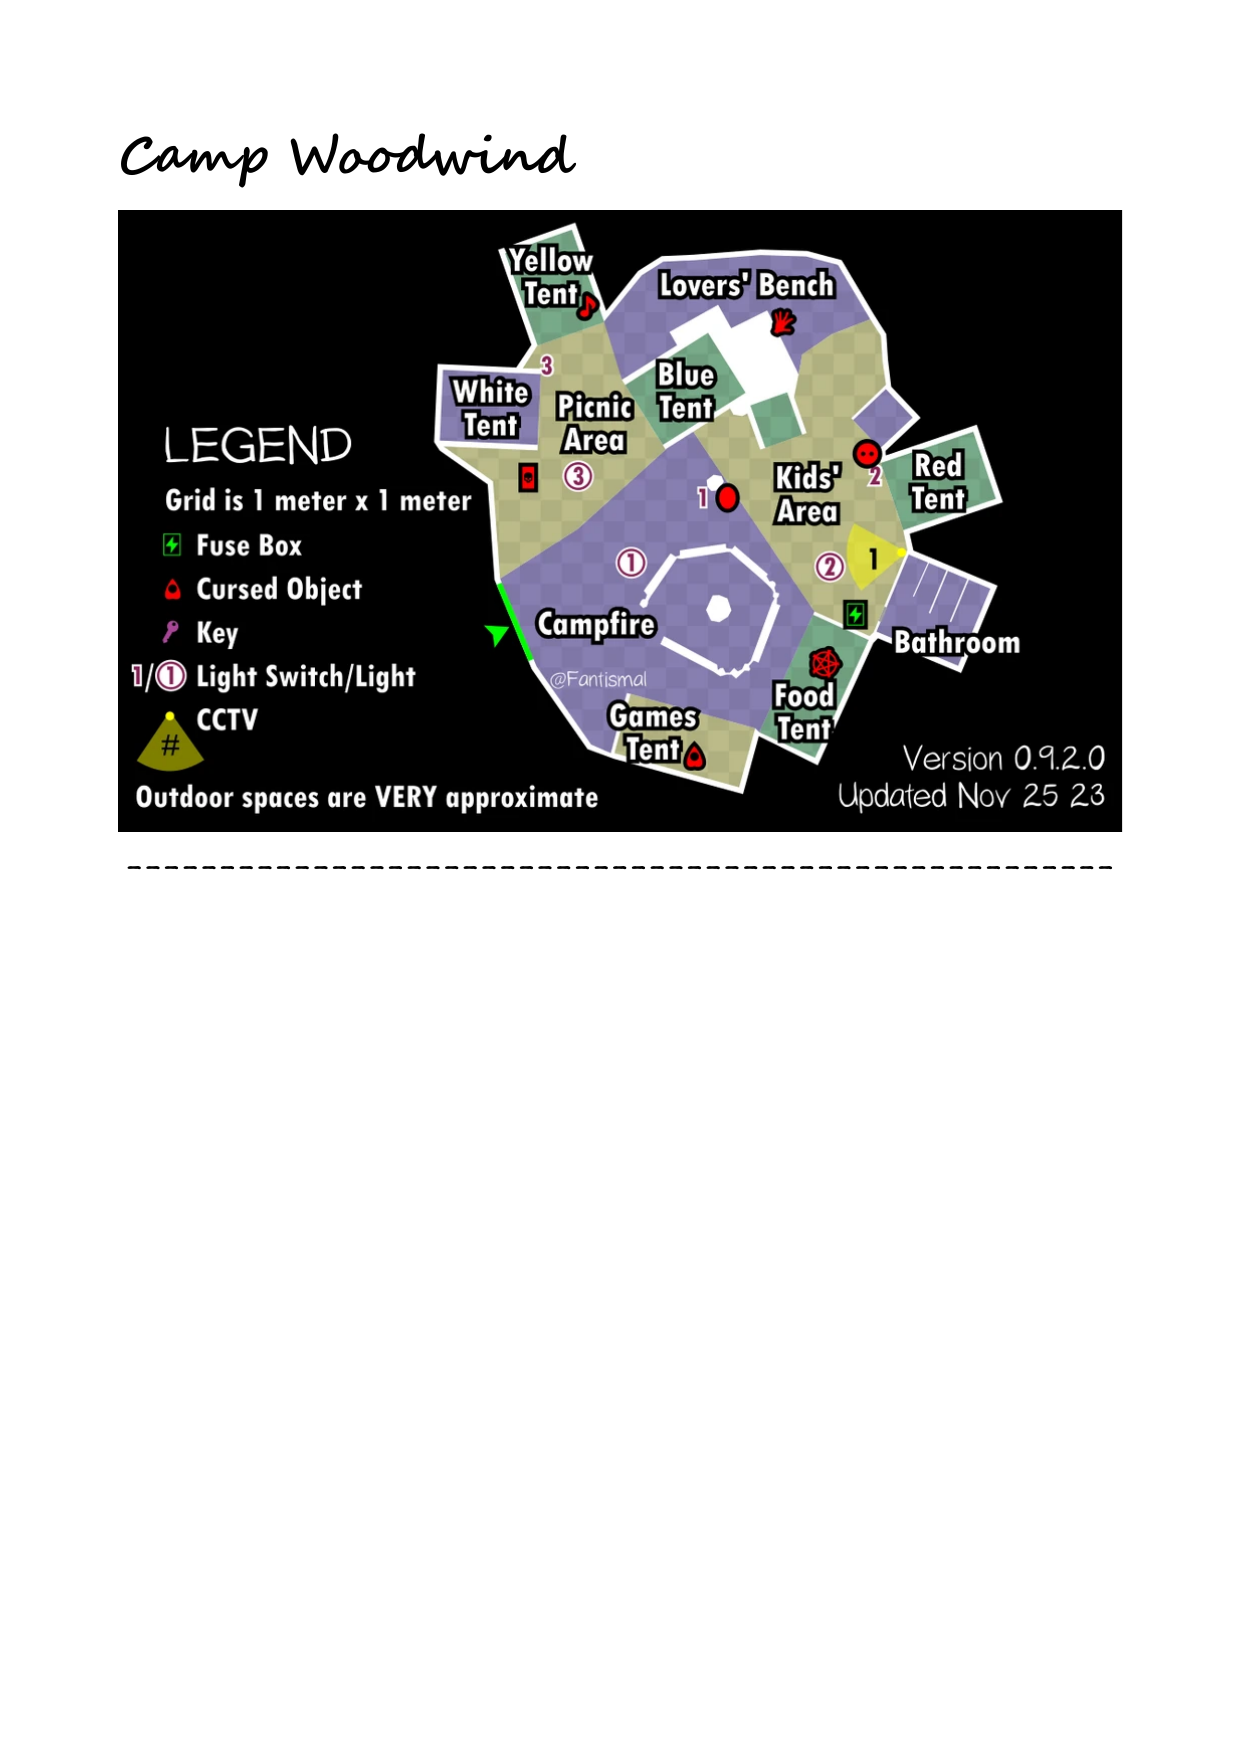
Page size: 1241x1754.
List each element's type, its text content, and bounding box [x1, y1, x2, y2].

text ----------------------------------------------------- [118, 843, 1122, 890]
picture [118, 210, 1123, 832]
text Camp Woodwind [118, 118, 1122, 198]
